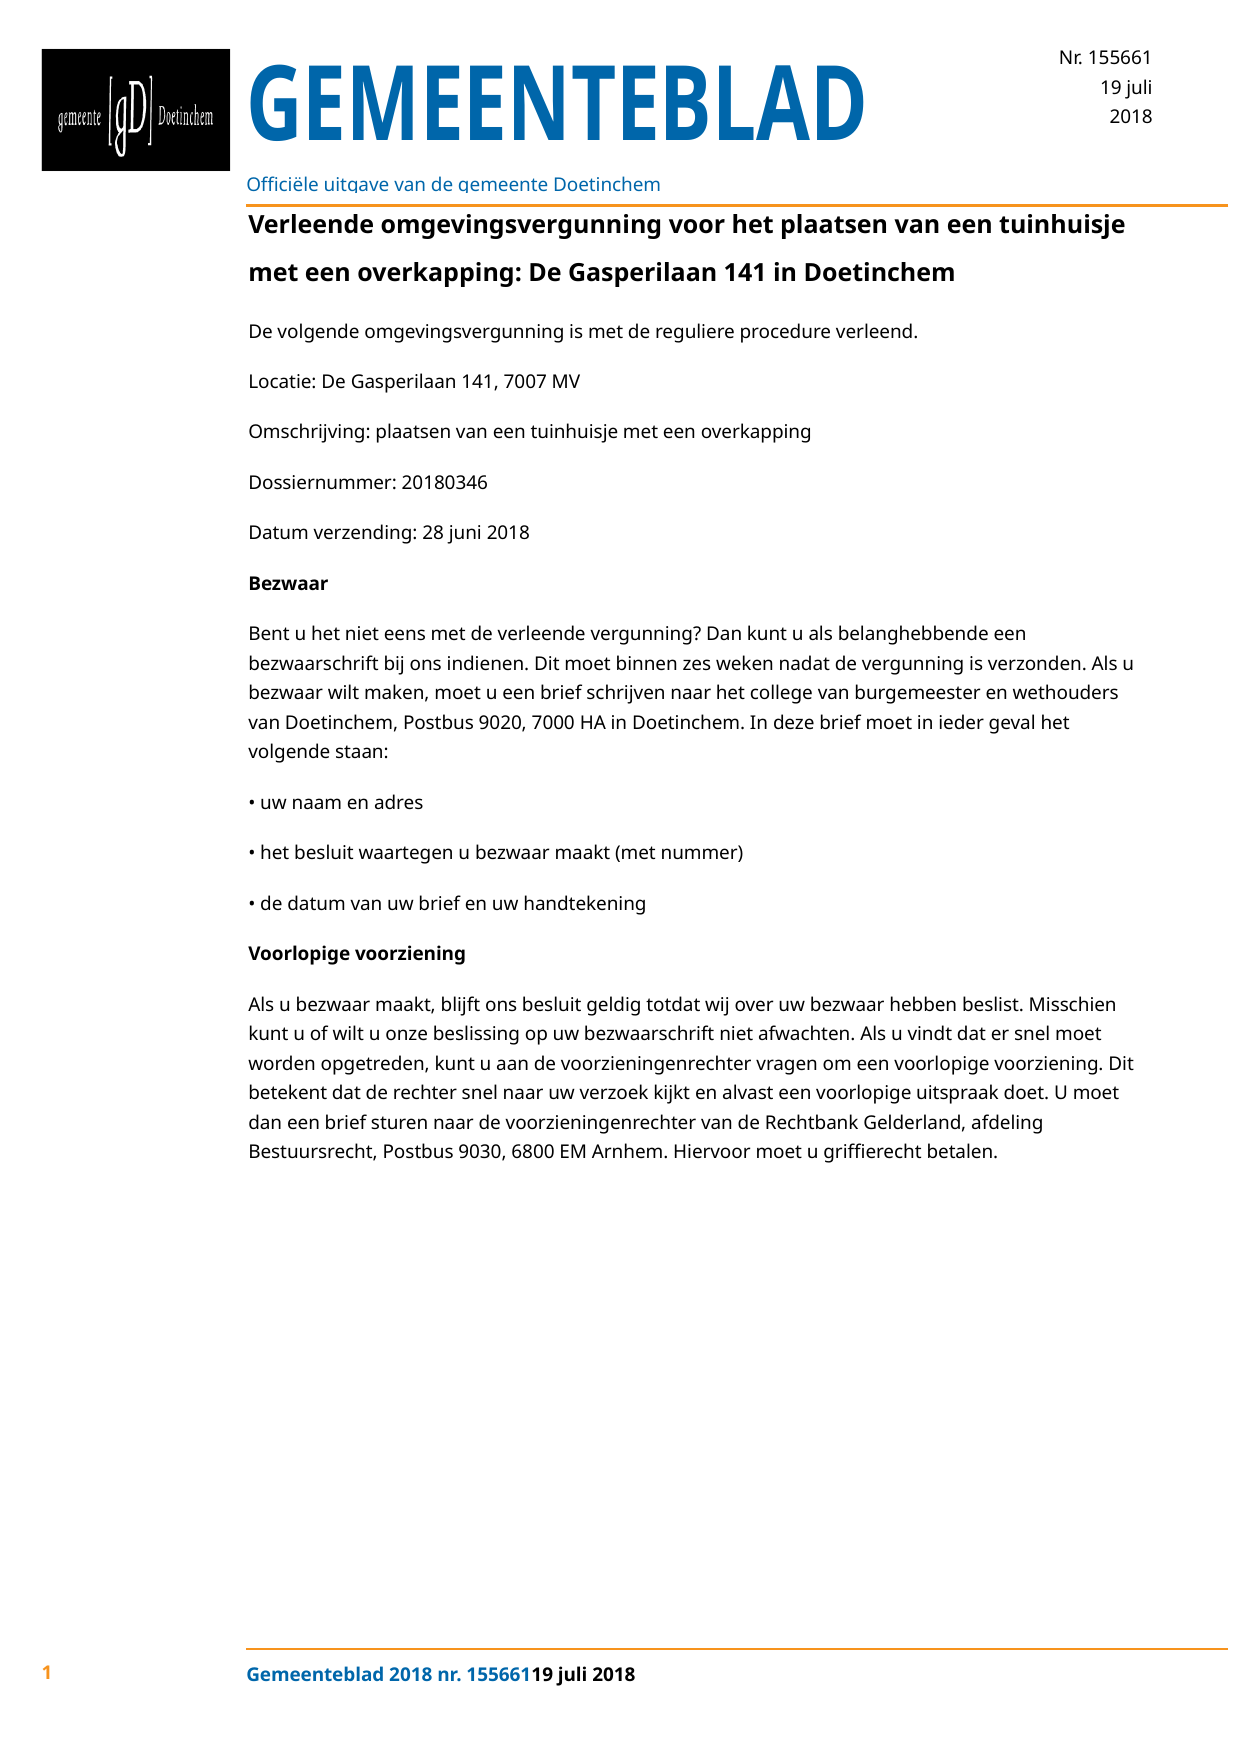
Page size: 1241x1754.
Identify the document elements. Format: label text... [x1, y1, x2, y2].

text • de datum van uw brief en uw handtekening [248, 890, 1152, 916]
text Bezwaar [248, 570, 1152, 596]
text Voorlopige voorziening [248, 940, 1152, 966]
text De volgende omgevingsvergunning is met de reguliere procedure verleend. [248, 318, 1152, 344]
text Als u bezwaar maakt, blijft ons besluit geldig totdat wij over uw bezwaar hebben beslist. Misschien kunt u of wilt u onze beslissing op uw bezwaarschrift niet afwachten. Als u vindt dat er snel moet worden opgetreden, kunt u aan de voorzieningenrechter vragen om een voorlopige voorziening. Dit betekent dat de rechter snel naar uw verzoek kijkt en alvast een voorlopige uitspraak doet. U moet dan een brief sturen naar de voorzieningenrechter van de Rechtbank Gelderland, afdeling Bestuursrecht, Postbus 9030, 6800 EM Arnhem. Hiervoor moet u griffierecht betalen. [248, 991, 1152, 1164]
text Locatie: De Gasperilaan 141, 7007 MV [248, 368, 1152, 394]
text Verleende omgevingsvergunning voor het plaatsen van een tuinhuisje met een overkapping: De Gasperilaan 141 in Doetinchem [248, 207, 1152, 288]
text Datum verzending: 28 juni 2018 [248, 519, 1152, 545]
picture [41, 47, 231, 172]
text • het besluit waartegen u bezwaar maakt (met nummer) [248, 839, 1152, 865]
text Omschrijving: plaatsen van een tuinhuisje met een overkapping [248, 419, 1152, 444]
text Bent u het niet eens met de verleende vergunning? Dan kunt u als belanghebbende een bezwaarschrift bij ons indienen. Dit moet binnen zes weken nadat de vergunning is verzonden. Als u bezwaar wilt maken, moet u een brief schrijven naar het college van burgemeester en wethouders van Doetinchem, Postbus 9020, 7000 HA in Doetinchem. In deze brief moet in ieder geval het volgende staan: [248, 620, 1152, 764]
text Dossiernummer: 20180346 [248, 469, 1152, 495]
text • uw naam en adres [248, 789, 1152, 815]
